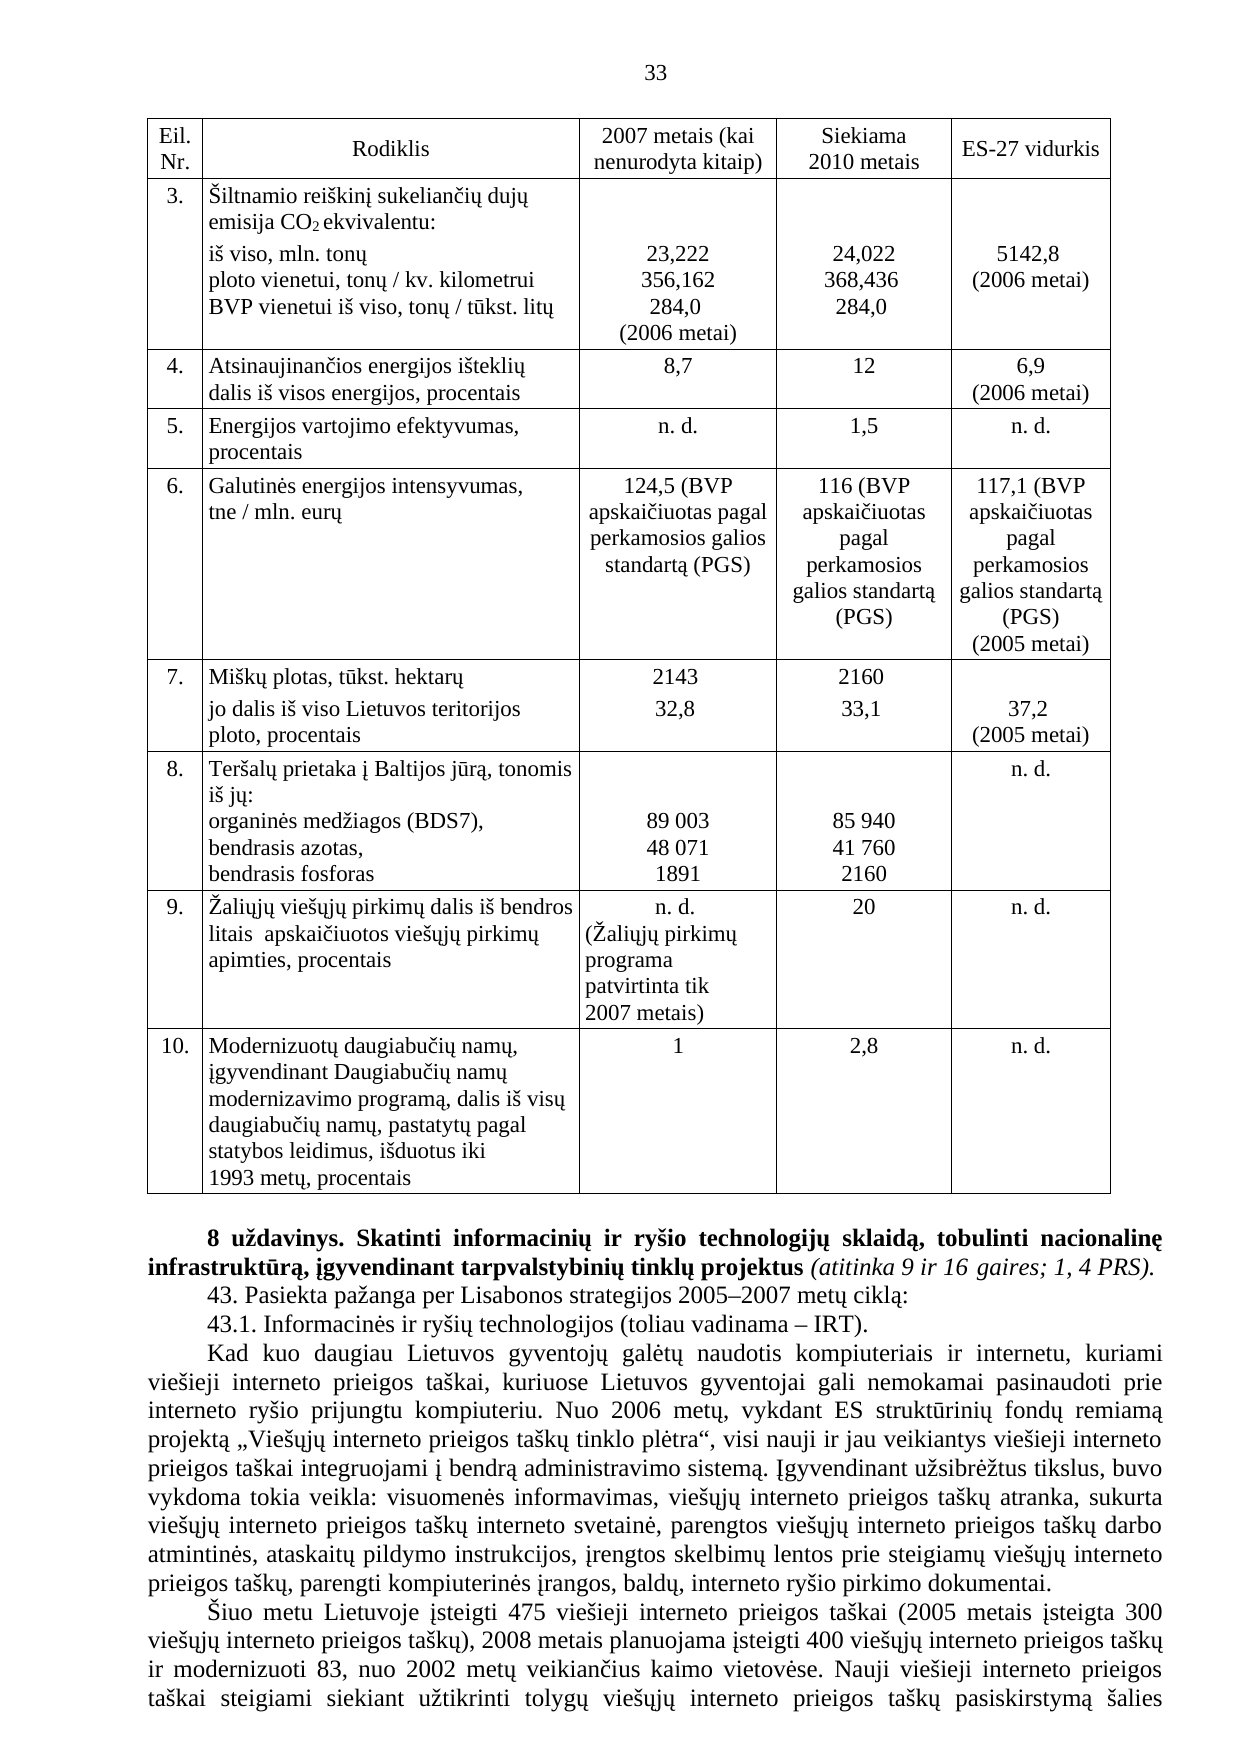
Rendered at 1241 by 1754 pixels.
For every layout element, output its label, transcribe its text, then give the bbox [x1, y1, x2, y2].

table_cell 24,022 368,436 284,0 [777, 237, 951, 348]
table_cell n. d. [580, 409, 776, 468]
table_header ES-27 vidurkis [952, 119, 1110, 178]
table_cell n. d. [952, 891, 1110, 1028]
table_cell Atsinaujinančios energijos išteklių dalis iš visos energijos, procentais [203, 350, 579, 408]
table_cell 4. [148, 350, 202, 408]
table_cell 8,7 [580, 350, 776, 408]
table_cell [952, 179, 1110, 237]
table_cell 117,1 (BVP apskaičiuotas pagal perkamosios galios standartą (PGS) (2005 metai) [952, 469, 1110, 659]
table_cell 85 940 41 760 2160 [777, 752, 951, 889]
text 8 uždavinys. Skatinti informacinių ir ryšio technologijų sklaidą, tobulinti nacionalinę infrastruktūrą, įgyvendinant tarpvalstybinių tinklų projektus (atitinka 9 ir 16 gaires; 1, 4 PRS). [148, 1223, 1163, 1280]
table_cell 20 [777, 891, 951, 1028]
table_cell 12 [777, 350, 951, 408]
table_cell 89 003 48 071 1891 [580, 752, 776, 889]
table_cell 7. [148, 660, 202, 692]
text 43.1. Informacinės ir ryšių technologijos (toliau vadinama – IRT). [148, 1309, 1163, 1338]
table_cell 1,5 [777, 409, 951, 468]
table_cell jo dalis iš viso Lietuvos teritorijos ploto, procentais [203, 692, 579, 751]
table_cell Energijos vartojimo efektyvumas, procentais [203, 409, 579, 468]
table_cell 33,1 [777, 692, 951, 751]
table_cell n. d. [952, 1029, 1110, 1193]
table_cell Šiltnamio reiškinį sukeliančių dujų emisija CO2 ekvivalentu: [203, 179, 579, 237]
table_cell 9. [148, 891, 202, 1028]
table_cell Galutinės energijos intensyvumas, tne / mln. eurų [203, 469, 579, 659]
table_cell Teršalų prietaka į Baltijos jūrą, tonomis iš jų: organinės medžiagos (BDS7), bendrasis azotas, bendrasis fosforas [203, 752, 579, 889]
table_cell n. d. [952, 409, 1110, 468]
table_cell 6,9 (2006 metai) [952, 350, 1110, 408]
table_cell 2160 [777, 660, 951, 692]
table_cell 5142,8 (2006 metai) [952, 237, 1110, 348]
table_cell 2,8 [777, 1029, 951, 1193]
table_cell 124,5 (BVP apskaičiuotas pagal perkamosios galios standartą (PGS) [580, 469, 776, 659]
table_header Siekiama 2010 metais [777, 119, 951, 178]
table_cell [580, 179, 776, 237]
table_cell n. d. (Žaliųjų pirkimų programa patvirtinta tik 2007 metais) [580, 891, 776, 1028]
table_cell 2143 [580, 660, 776, 692]
table_cell 10. [148, 1029, 202, 1193]
table_cell 37,2 (2005 metai) [952, 692, 1110, 751]
table_cell 23,222 356,162 284,0 (2006 metai) [580, 237, 776, 348]
table_cell Modernizuotų daugiabučių namų, įgyvendinant Daugiabučių namų modernizavimo programą, dalis iš visų daugiabučių namų, pastatytų pagal statybos leidimus, išduotus iki 1993 metų, procentais [203, 1029, 579, 1193]
table_header 2007 metais (kai nenurodyta kitaip) [580, 119, 776, 178]
table_cell [952, 660, 1110, 692]
text Kad kuo daugiau Lietuvos gyventojų galėtų naudotis kompiuteriais ir internetu, kuriami viešieji interneto prieigos taškai, kuriuose Lietuvos gyventojai gali nemokamai pasinaudoti prie interneto ryšio prijungtu kompiuteriu. Nuo 2006 metų, vykdant ES struktūrinių fondų remiamą projektą „Viešųjų interneto prieigos taškų tinklo plėtra“, visi nauji ir jau veikiantys viešieji interneto prieigos taškai integruojami į bendrą administravimo sistemą. Įgyvendinant užsibrėžtus tikslus, buvo vykdoma tokia veikla: visuomenės informavimas, viešųjų interneto prieigos taškų atranka, sukurta viešųjų interneto prieigos taškų interneto svetainė, parengtos viešųjų interneto prieigos taškų darbo atmintinės, ataskaitų pildymo instrukcijos, įrengtos skelbimų lentos prie steigiamų viešųjų interneto prieigos taškų, parengti kompiuterinės įrangos, baldų, interneto ryšio pirkimo dokumentai. [148, 1338, 1163, 1597]
table_cell iš viso, mln. tonų ploto vienetui, tonų / kv. kilometrui BVP vienetui iš viso, tonų / tūkst. litų [203, 237, 579, 348]
text 43. Pasiekta pažanga per Lisabonos strategijos 2005–2007 metų ciklą: [148, 1280, 1163, 1309]
table_cell 5. [148, 409, 202, 468]
table_header Rodiklis [203, 119, 579, 178]
table_header Eil. Nr. [148, 119, 202, 178]
table_cell [148, 692, 202, 751]
table_cell 32,8 [580, 692, 776, 751]
table_cell 8. [148, 752, 202, 889]
table_cell 116 (BVP apskaičiuotas pagal perkamosios galios standartą (PGS) [777, 469, 951, 659]
table_cell 1 [580, 1029, 776, 1193]
table_cell 6. [148, 469, 202, 659]
table_cell Miškų plotas, tūkst. hektarų [203, 660, 579, 692]
table_cell Žaliųjų viešųjų pirkimų dalis iš bendros litais apskaičiuotos viešųjų pirkimų apimties, procentais [203, 891, 579, 1028]
table_cell [148, 237, 202, 348]
table_cell n. d. [952, 752, 1110, 889]
text Šiuo metu Lietuvoje įsteigti 475 viešieji interneto prieigos taškai (2005 metais įsteigta 300 viešųjų interneto prieigos taškų), 2008 metais planuojama įsteigti 400 viešųjų interneto prieigos taškų ir modernizuoti 83, nuo 2002 metų veikiančius kaimo vietovėse. Nauji viešieji interneto prieigos taškai steigiami siekiant užtikrinti tolygų viešųjų interneto prieigos taškų pasiskirstymą šalies [148, 1597, 1163, 1712]
table_cell [777, 179, 951, 237]
table_cell 3. [148, 179, 202, 237]
